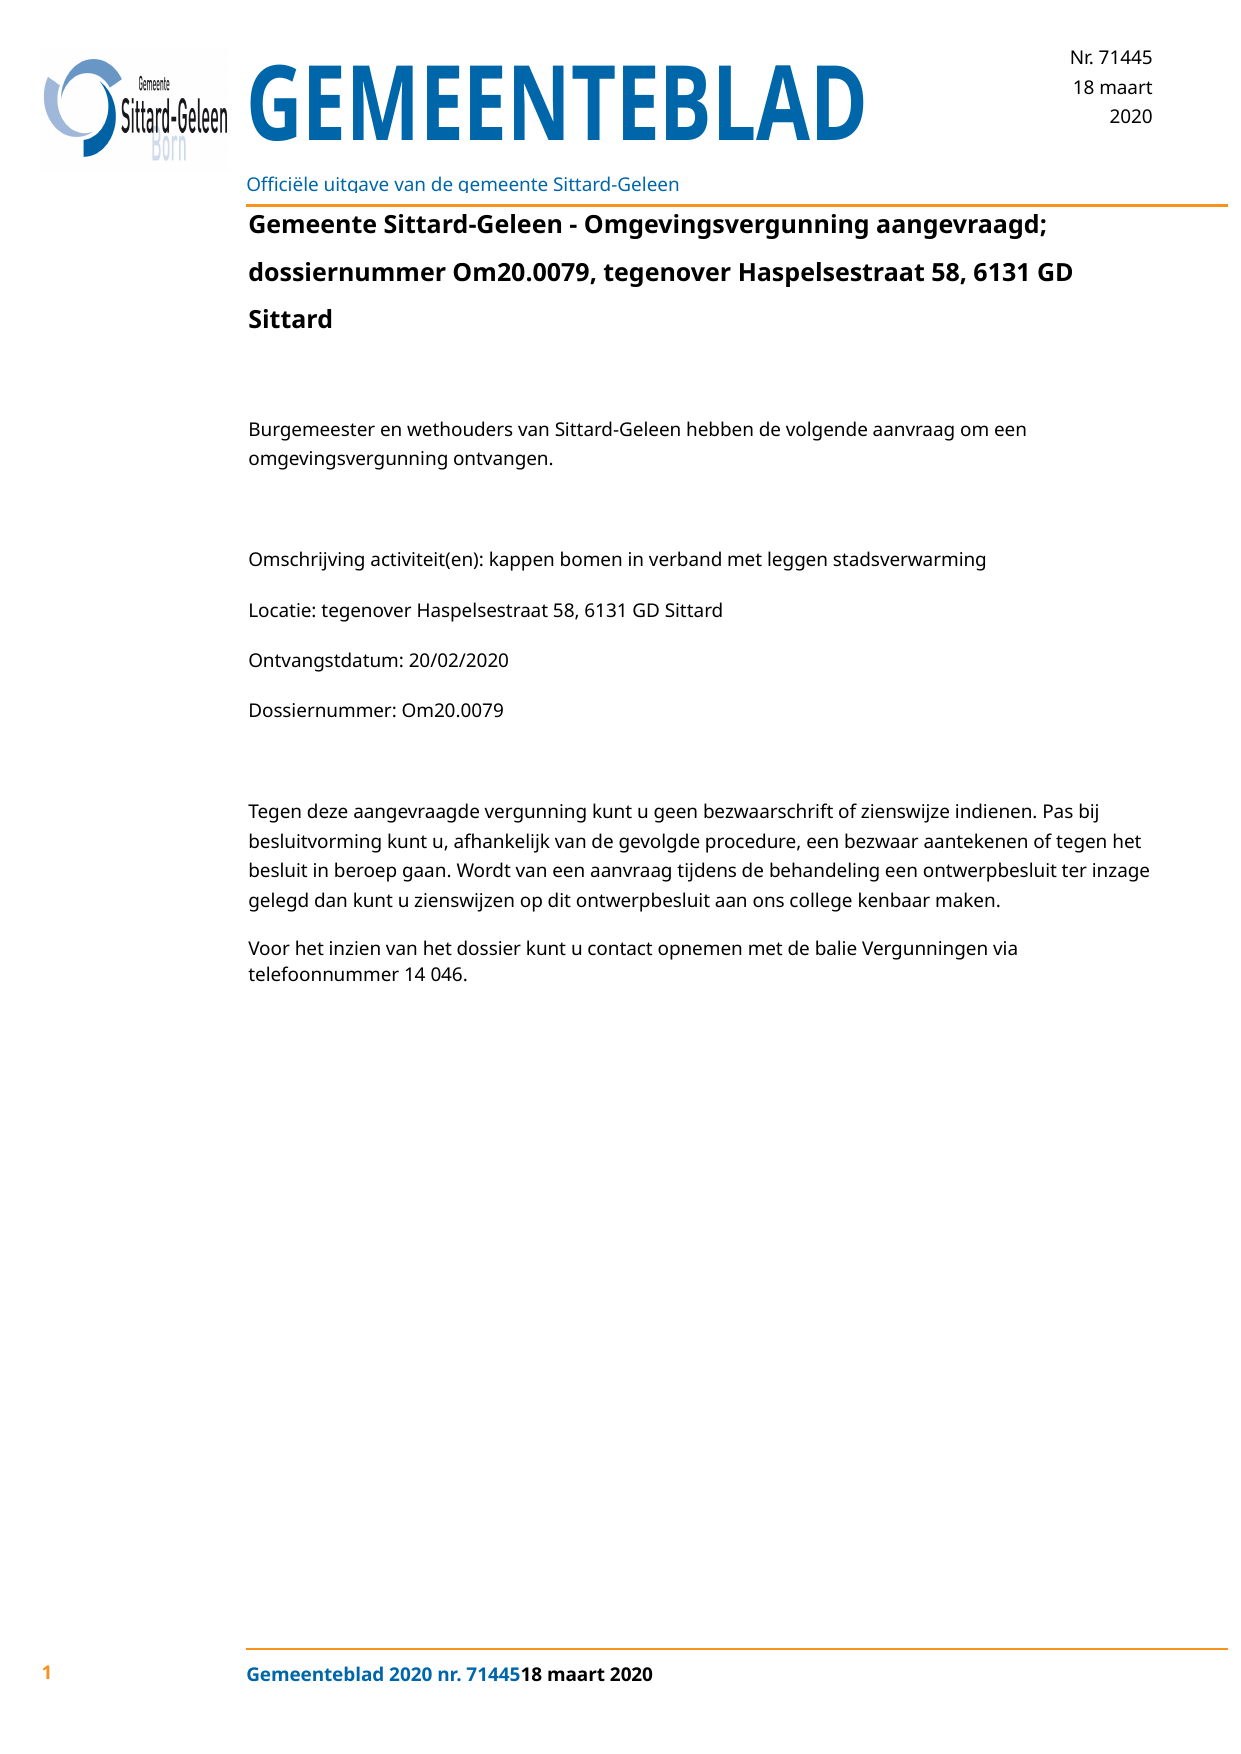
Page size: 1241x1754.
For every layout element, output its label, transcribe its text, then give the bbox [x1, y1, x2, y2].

picture [41, 47, 231, 172]
text Tegen deze aangevraagde vergunning kunt u geen bezwaarschrift of zienswijze indienen. Pas bij besluitvorming kunt u, afhankelijk van de gevolgde procedure, een bezwaar aantekenen of tegen het besluit in beroep gaan. Wordt van een aanvraag tijdens de behandeling een ontwerpbesluit ter inzage gelegd dan kunt u zienswijzen op dit ontwerpbesluit aan ons college kenbaar maken. [248, 798, 1152, 913]
text Omschrijving activiteit(en): kappen bomen in verband met leggen stadsverwarming [248, 546, 1152, 572]
text Dossiernummer: Om20.0079 [248, 698, 1152, 723]
text Ontvangstdatum: 20/02/2020 [248, 647, 1152, 673]
text Locatie: tegenover Haspelsestraat 58, 6131 GD Sittard [248, 597, 1152, 622]
text Burgemeester en wethouders van Sittard-Geleen hebben de volgende aanvraag om een omgevingsvergunning ontvangen. [248, 416, 1152, 471]
text Voor het inzien van het dossier kunt u contact opnemen met de balie Vergunningen via telefoonnummer 14 046. [248, 935, 1152, 986]
text Gemeente Sittard-Geleen - Omgevingsvergunning aangevraagd; dossiernummer Om20.0079, tegenover Haspelsestraat 58, 6131 GD Sittard [248, 207, 1152, 336]
